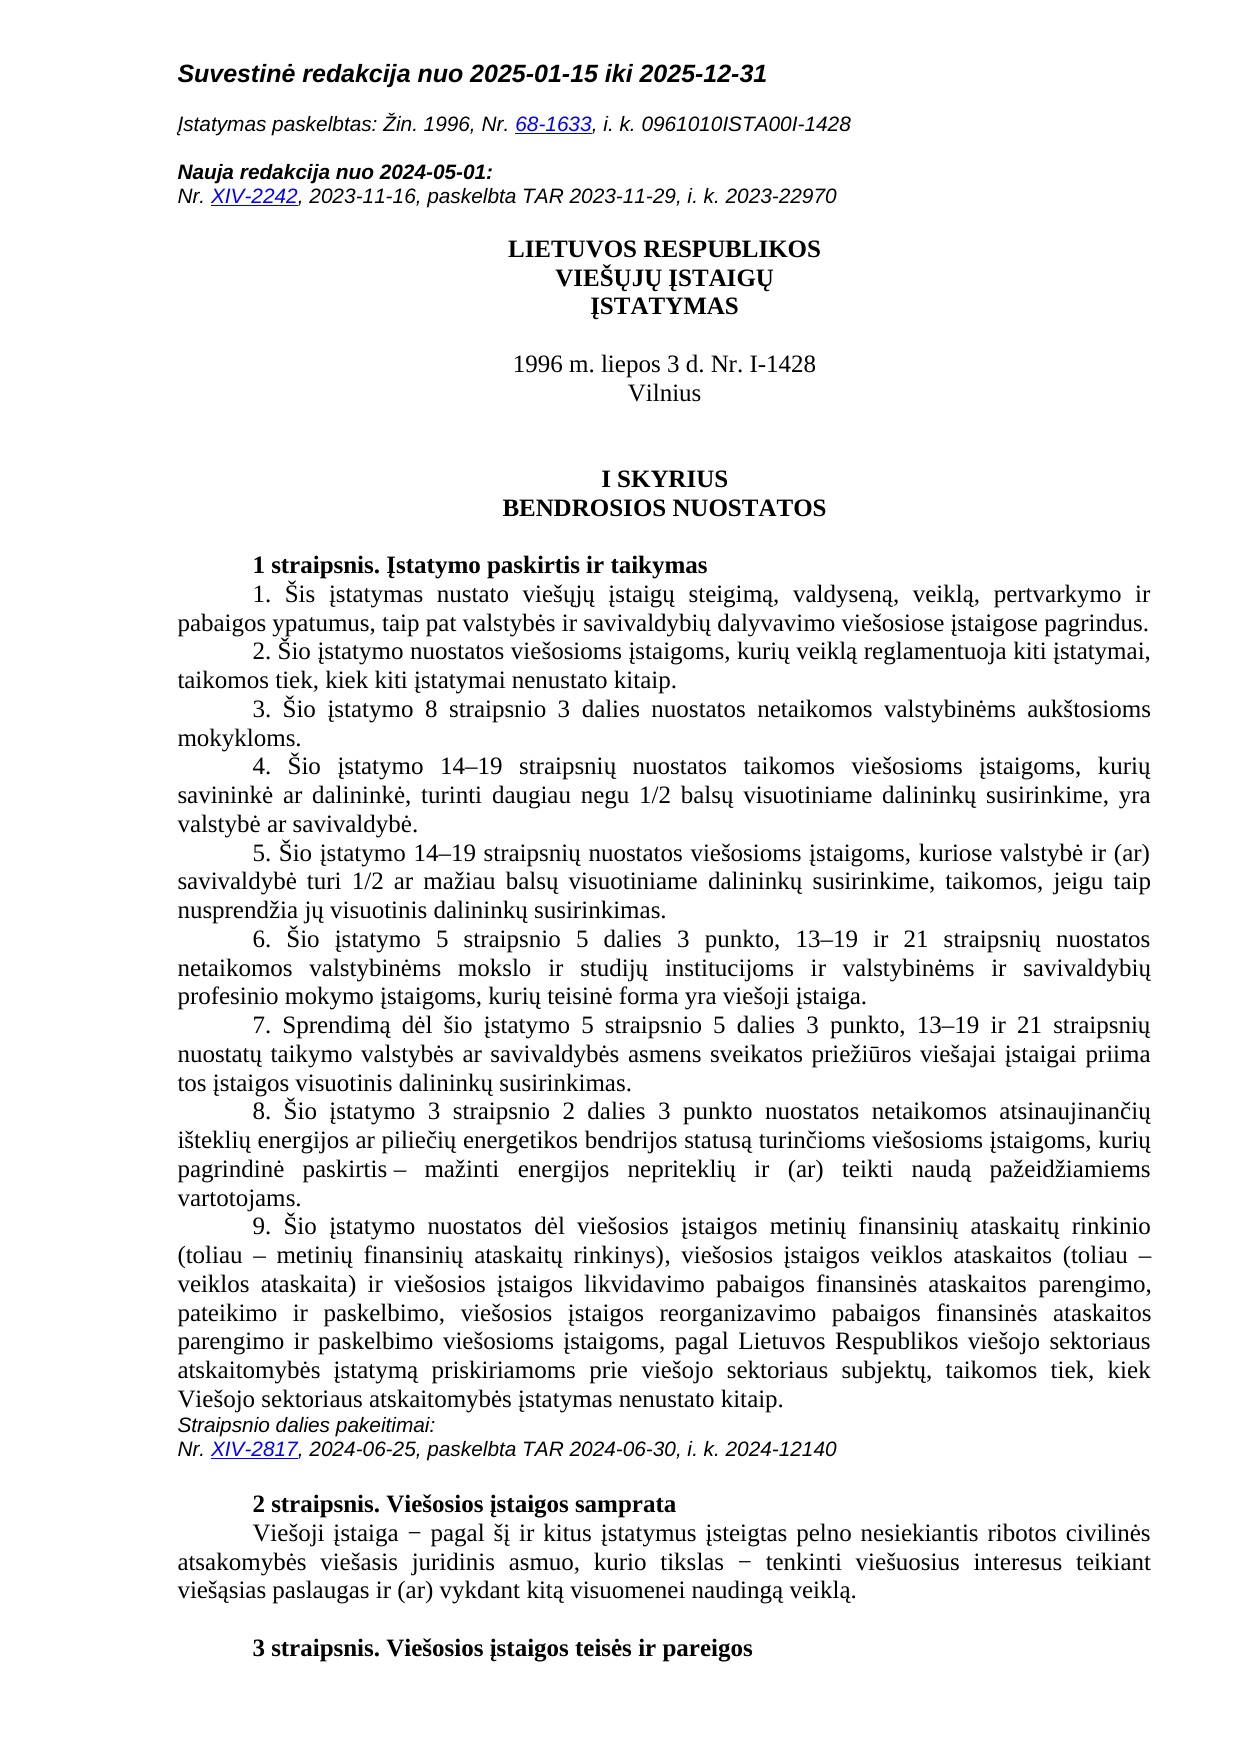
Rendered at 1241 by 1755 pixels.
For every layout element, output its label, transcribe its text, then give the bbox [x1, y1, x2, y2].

text 7. Sprendimą dėl šio įstatymo 5 straipsnio 5 dalies 3 punkto, 13–19 ir 21 straipsnių nuostatų taikymo valstybės ar savivaldybės asmens sveikatos priežiūros viešajai įstaigai priima tos įstaigos visuotinis dalininkų susirinkimas. [177, 1010, 1152, 1096]
text Įstatymas paskelbtas: Žin. 1996, Nr. 68-1633, i. k. 0961010ISTA00I-1428 [177, 112, 1152, 136]
text Viešoji įstaiga − pagal šį ir kitus įstatymus įsteigtas pelno nesiekiantis ribotos civilinės atsakomybės viešasis juridinis asmuo, kurio tikslas − tenkinti viešuosius interesus teikiant viešąsias paslaugas ir (ar) vykdant kitą visuomenei naudingą veiklą. [177, 1518, 1152, 1604]
text ĮSTATYMAS [177, 291, 1152, 320]
text 9. Šio įstatymo nuostatos dėl viešosios įstaigos metinių finansinių ataskaitų rinkinio (toliau – metinių finansinių ataskaitų rinkinys), viešosios įstaigos veiklos ataskaitos (toliau – veiklos ataskaita) ir viešosios įstaigos likvidavimo pabaigos finansinės ataskaitos parengimo, pateikimo ir paskelbimo, viešosios įstaigos reorganizavimo pabaigos finansinės ataskaitos parengimo ir paskelbimo viešosioms įstaigoms, pagal Lietuvos Respublikos viešojo sektoriaus atskaitomybės įstatymą priskiriamoms prie viešojo sektoriaus subjektų, taikomos tiek, kiek Viešojo sektoriaus atskaitomybės įstatymas nenustato kitaip. [177, 1211, 1152, 1413]
text LIETUVOS RESPUBLIKOS [177, 234, 1152, 263]
text 3. Šio įstatymo 8 straipsnio 3 dalies nuostatos netaikomos valstybinėms aukštosioms mokykloms. [177, 694, 1152, 751]
text Nr. XIV-2817, 2024-06-25, paskelbta TAR 2024-06-30, i. k. 2024-12140 [177, 1437, 1152, 1461]
text I SKYRIUS [177, 464, 1152, 493]
text Nr. XIV-2242, 2023-11-16, paskelbta TAR 2023-11-29, i. k. 2023-22970 [177, 184, 1152, 208]
text Straipsnio dalies pakeitimai: [177, 1413, 1152, 1437]
text BENDROSIOS NUOSTATOS [177, 493, 1152, 521]
text 3 straipsnis. Viešosios įstaigos teisės ir pareigos [177, 1633, 1152, 1662]
text Suvestinė redakcija nuo 2025-01-15 iki 2025-12-31 [177, 59, 1152, 88]
text 8. Šio įstatymo 3 straipsnio 2 dalies 3 punkto nuostatos netaikomos atsinaujinančių išteklių energijos ar piliečių energetikos bendrijos statusą turinčioms viešosioms įstaigoms, kurių pagrindinė paskirtis – mažinti energijos nepriteklių ir (ar) teikti naudą pažeidžiamiems vartotojams. [177, 1096, 1152, 1211]
text Vilnius [177, 378, 1152, 406]
text 4. Šio įstatymo 14–19 straipsnių nuostatos taikomos viešosioms įstaigoms, kurių savininkė ar dalininkė, turinti daugiau negu 1/2 balsų visuotiniame dalininkų susirinkime, yra valstybė ar savivaldybė. [177, 751, 1152, 838]
text 1 straipsnis. Įstatymo paskirtis ir taikymas [177, 550, 1152, 579]
text 5. Šio įstatymo 14–19 straipsnių nuostatos viešosioms įstaigoms, kuriose valstybė ir (ar) savivaldybė turi 1/2 ar mažiau balsų visuotiniame dalininkų susirinkime, taikomos, jeigu taip nusprendžia jų visuotinis dalininkų susirinkimas. [177, 838, 1152, 924]
text 1. Šis įstatymas nustato viešųjų įstaigų steigimą, valdyseną, veiklą, pertvarkymo ir pabaigos ypatumus, taip pat valstybės ir savivaldybių dalyvavimo viešosiose įstaigose pagrindus. [177, 579, 1152, 636]
text 1996 m. liepos 3 d. Nr. I-1428 [177, 349, 1152, 378]
text 2 straipsnis. Viešosios įstaigos samprata [177, 1489, 1152, 1518]
text VIEŠŲJŲ ĮSTAIGŲ [177, 263, 1152, 291]
text Nauja redakcija nuo 2024-05-01: [177, 160, 1152, 184]
text 6. Šio įstatymo 5 straipsnio 5 dalies 3 punkto, 13–19 ir 21 straipsnių nuostatos netaikomos valstybinėms mokslo ir studijų institucijoms ir valstybinėms ir savivaldybių profesinio mokymo įstaigoms, kurių teisinė forma yra viešoji įstaiga. [177, 924, 1152, 1010]
text 2. Šio įstatymo nuostatos viešosioms įstaigoms, kurių veiklą reglamentuoja kiti įstatymai, taikomos tiek, kiek kiti įstatymai nenustato kitaip. [177, 636, 1152, 694]
